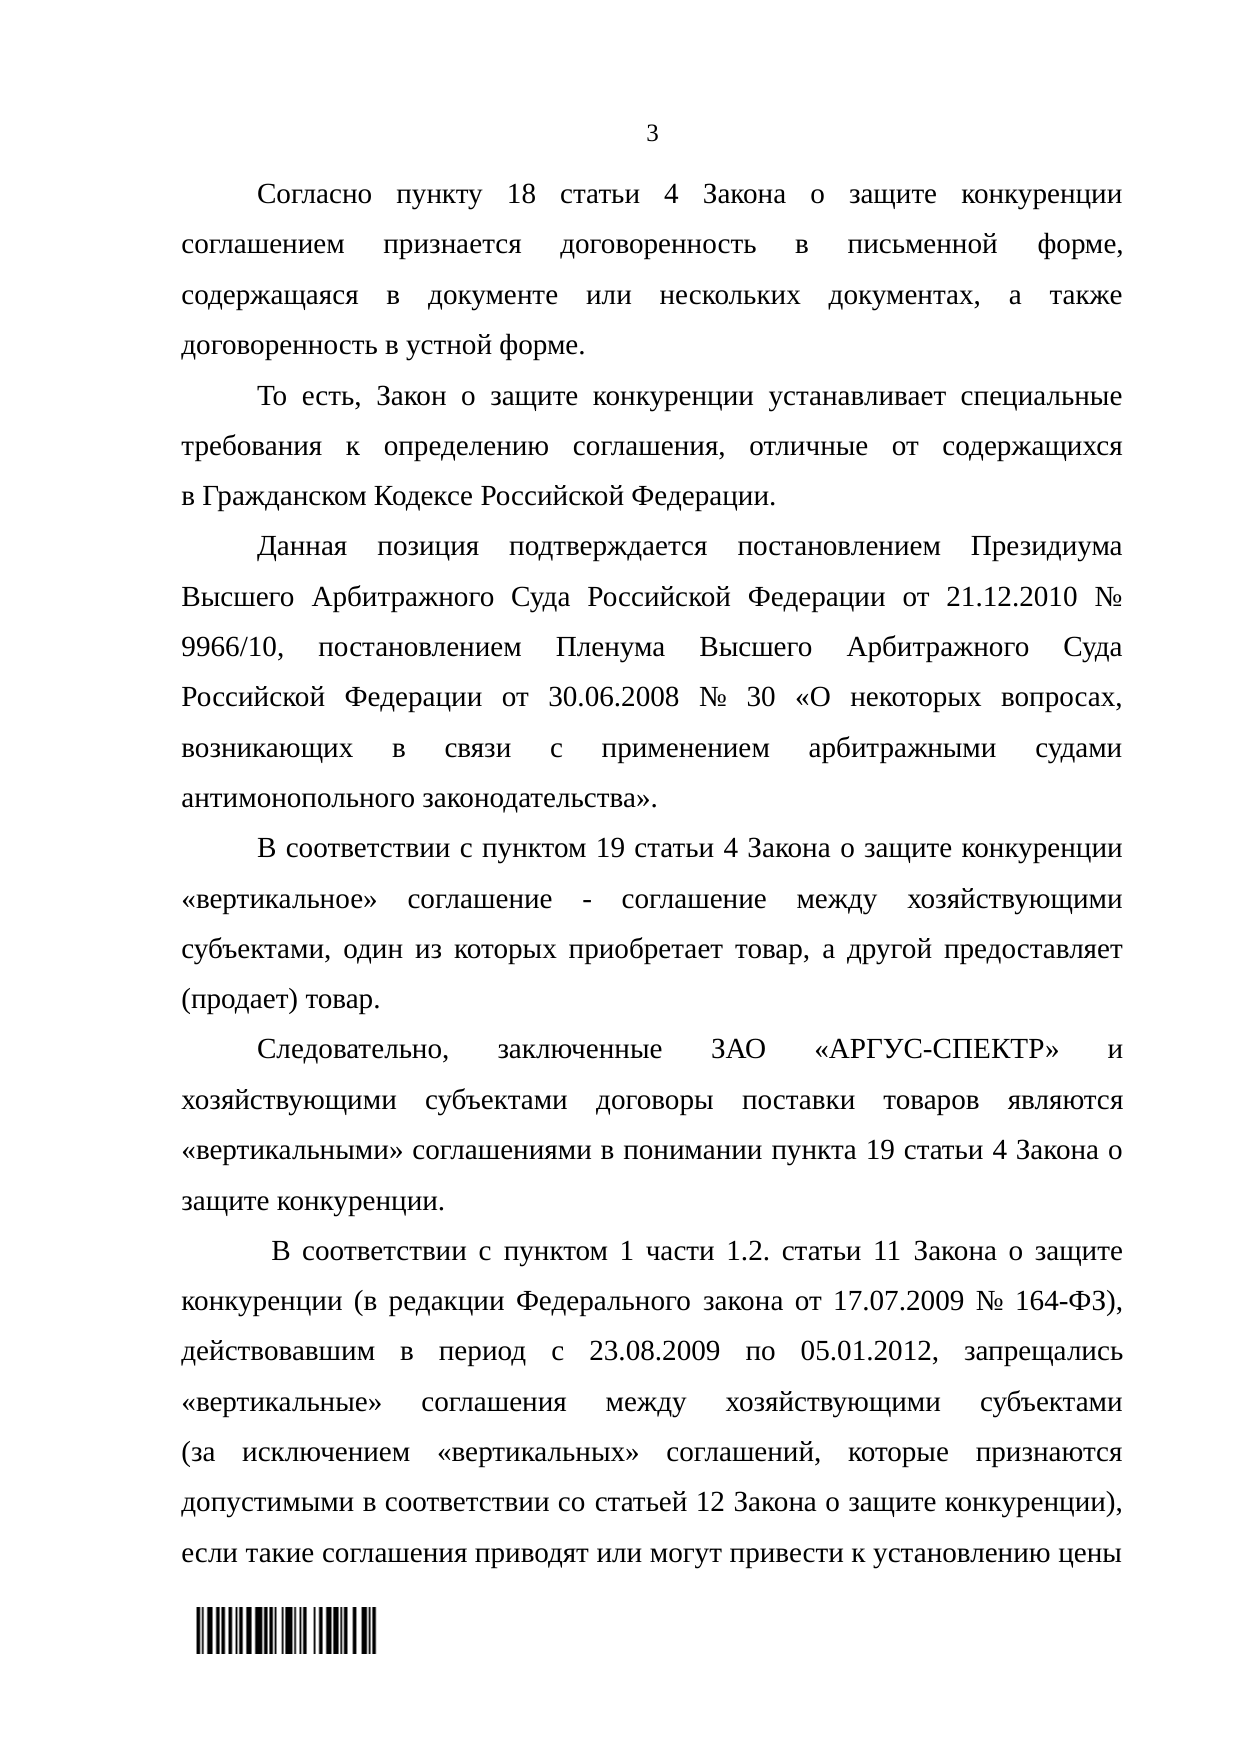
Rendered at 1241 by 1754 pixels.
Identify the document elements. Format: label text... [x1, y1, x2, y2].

text В соответствии с пунктом 1 части 1.2. статьи 11 Закона о защите конкуренции (в редакции Федерального закона от 17.07.2009 № 164-ФЗ), действовавшим в период с 23.08.2009 по 05.01.2012, запрещались «вертикальные» соглашения между хозяйствующими субъектами (за исключением «вертикальных» соглашений, которые признаются допустимыми в соответствии со статьей 12 Закона о защите конкуренции), если такие соглашения приводят или могут привести к установлению цены [181, 1233, 1123, 1568]
text То есть, Закон о защите конкуренции устанавливает специальные требования к определению соглашения, отличные от содержащихся в Гражданском Кодексе Российской Федерации. [181, 378, 1123, 512]
text Данная позиция подтверждается постановлением Президиума Высшего Арбитражного Суда Российской Федерации от 21.12.2010 № 9966/10, постановлением Пленума Высшего Арбитражного Суда Российской Федерации от 30.06.2008 № 30 «О некоторых вопросах, возникающих в связи с применением арбитражными судами антимонопольного законодательства». [181, 528, 1123, 814]
text Следовательно, заключенные ЗАО «АРГУС-СПЕКТР» и хозяйствующими субъектами договоры поставки товаров являются «вертикальными» соглашениями в понимании пункта 19 статьи 4 Закона о защите конкуренции. [181, 1032, 1123, 1216]
picture [181, 1607, 394, 1654]
text В соответствии с пунктом 19 статьи 4 Закона о защите конкуренции «вертикальное» соглашение - соглашение между хозяйствующими субъектами, один из которых приобретает товар, а другой предоставляет (продает) товар. [181, 830, 1123, 1015]
text Согласно пункту 18 статьи 4 Закона о защите конкуренции соглашением признается договоренность в письменной форме, содержащаяся в документе или нескольких документах, а также договоренность в устной форме. [181, 176, 1123, 361]
